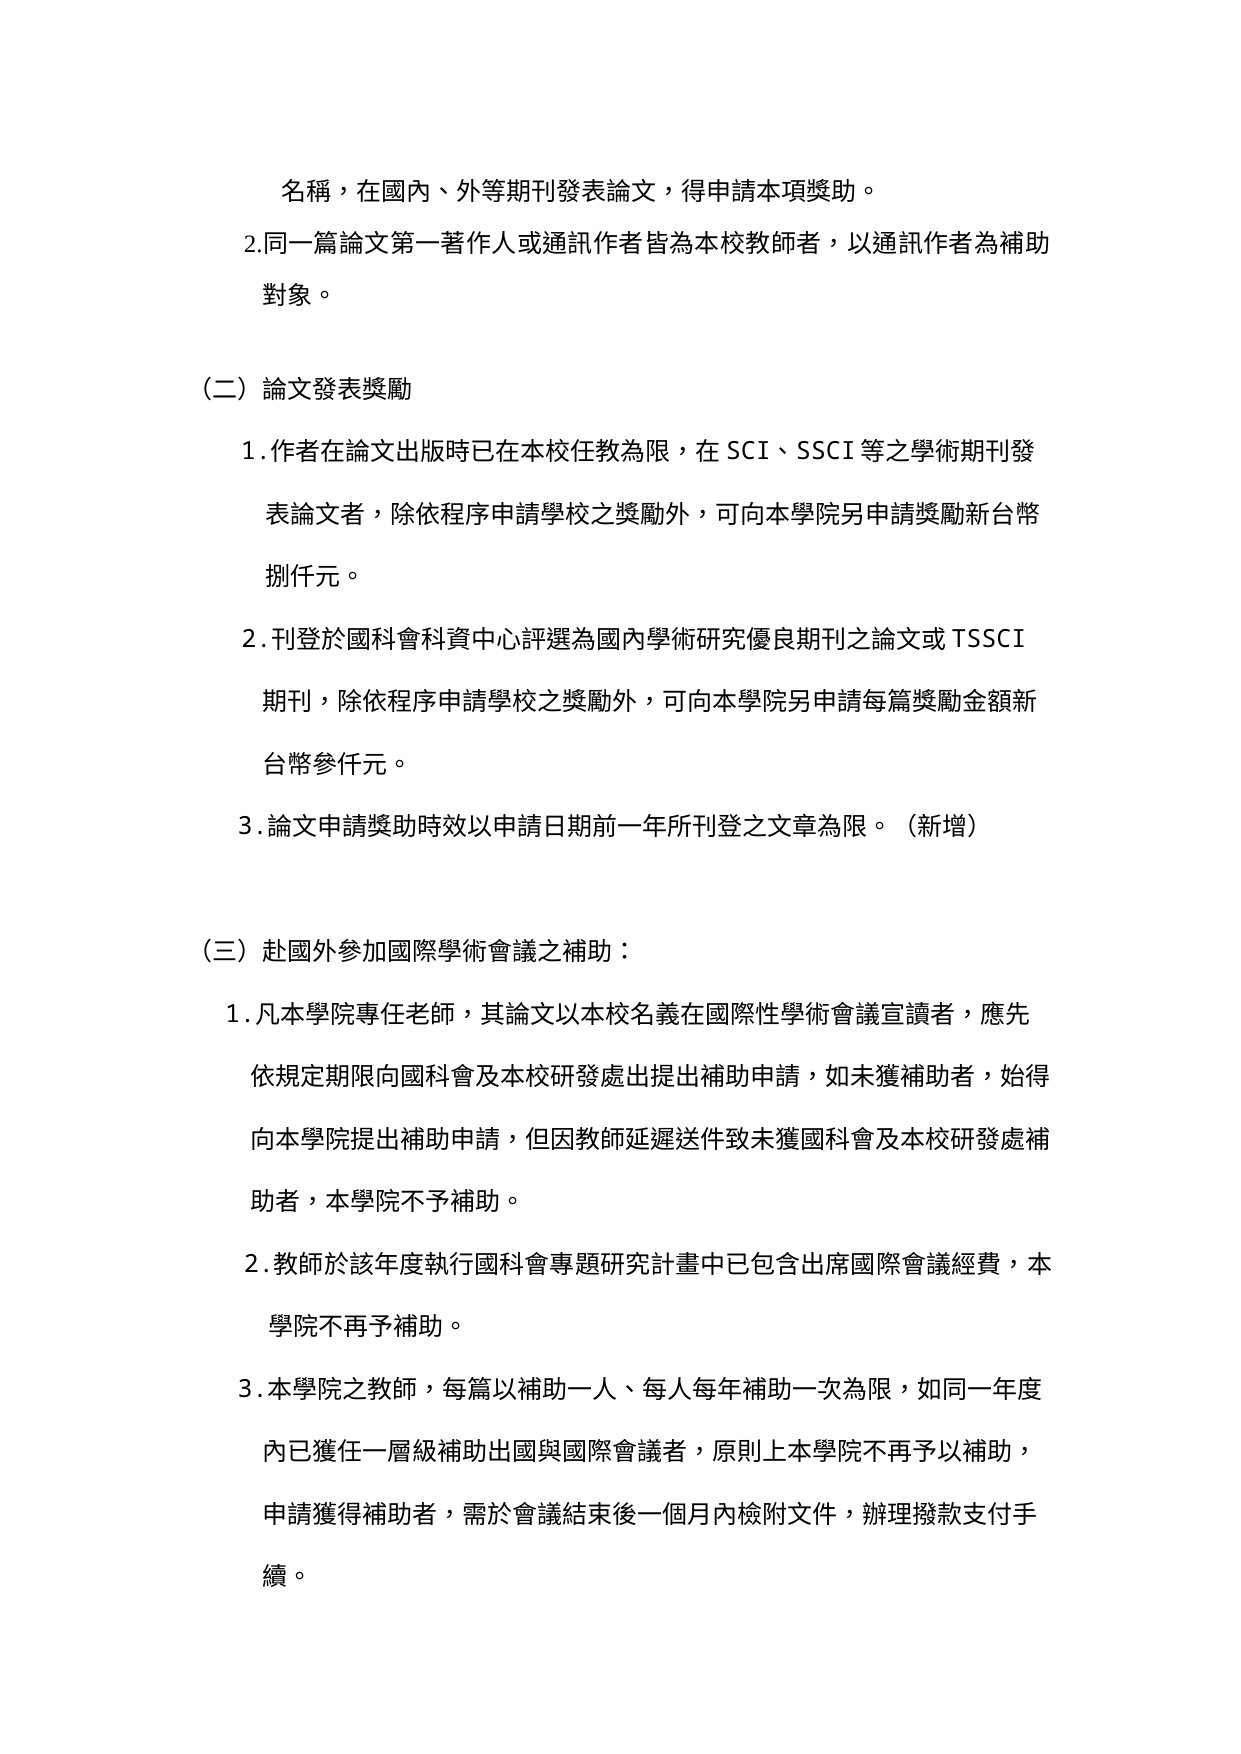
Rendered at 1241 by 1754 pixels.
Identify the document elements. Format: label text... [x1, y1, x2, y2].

text 3.本學院之教師，每篇以補助一人、每人每年補助一次為限，如同一年度內已獲任一層級補助出國與國際會議者，原則上本學院不再予以補助，申請獲得補助者，需於會議結束後一個月內檢附文件，辦理撥款支付手續。 [237, 1346, 1053, 1596]
text 名稱，在國內、外等期刊發表論文，得申請本項獎助。 [244, 158, 1053, 210]
text 2.同一篇論文第一著作人或通訊作者皆為本校教師者，以通訊作者為補助對象。 [244, 210, 1053, 314]
text 1.作者在論文出版時已在本校任教為限，在SCI、SSCI等之學術期刊發表論文者，除依程序申請學校之獎勵外，可向本學院另申請獎勵新台幣捌仟元。 [241, 408, 1053, 596]
text （二）論文發表獎勵 [187, 346, 1053, 408]
text 2.刊登於國科會科資中心評選為國內學術研究優良期刊之論文或TSSCI期刊，除依程序申請學校之獎勵外，可向本學院另申請每篇獎勵金額新台幣參仟元。 [241, 596, 1053, 783]
text （三）赴國外參加國際學術會議之補助： [187, 908, 1053, 971]
text 2.教師於該年度執行國科會專題研究計畫中已包含出席國際會議經費，本學院不再予補助。 [243, 1221, 1053, 1346]
text 1.凡本學院專任老師，其論文以本校名義在國際性學術會議宣讀者，應先依規定期限向國科會及本校研發處出提出補助申請，如未獲補助者，始得向本學院提出補助申請，但因教師延遲送件致未獲國科會及本校研發處補助者，本學院不予補助。 [225, 971, 1053, 1221]
text 3.論文申請獎助時效以申請日期前一年所刊登之文章為限。（新增） [187, 783, 1053, 846]
